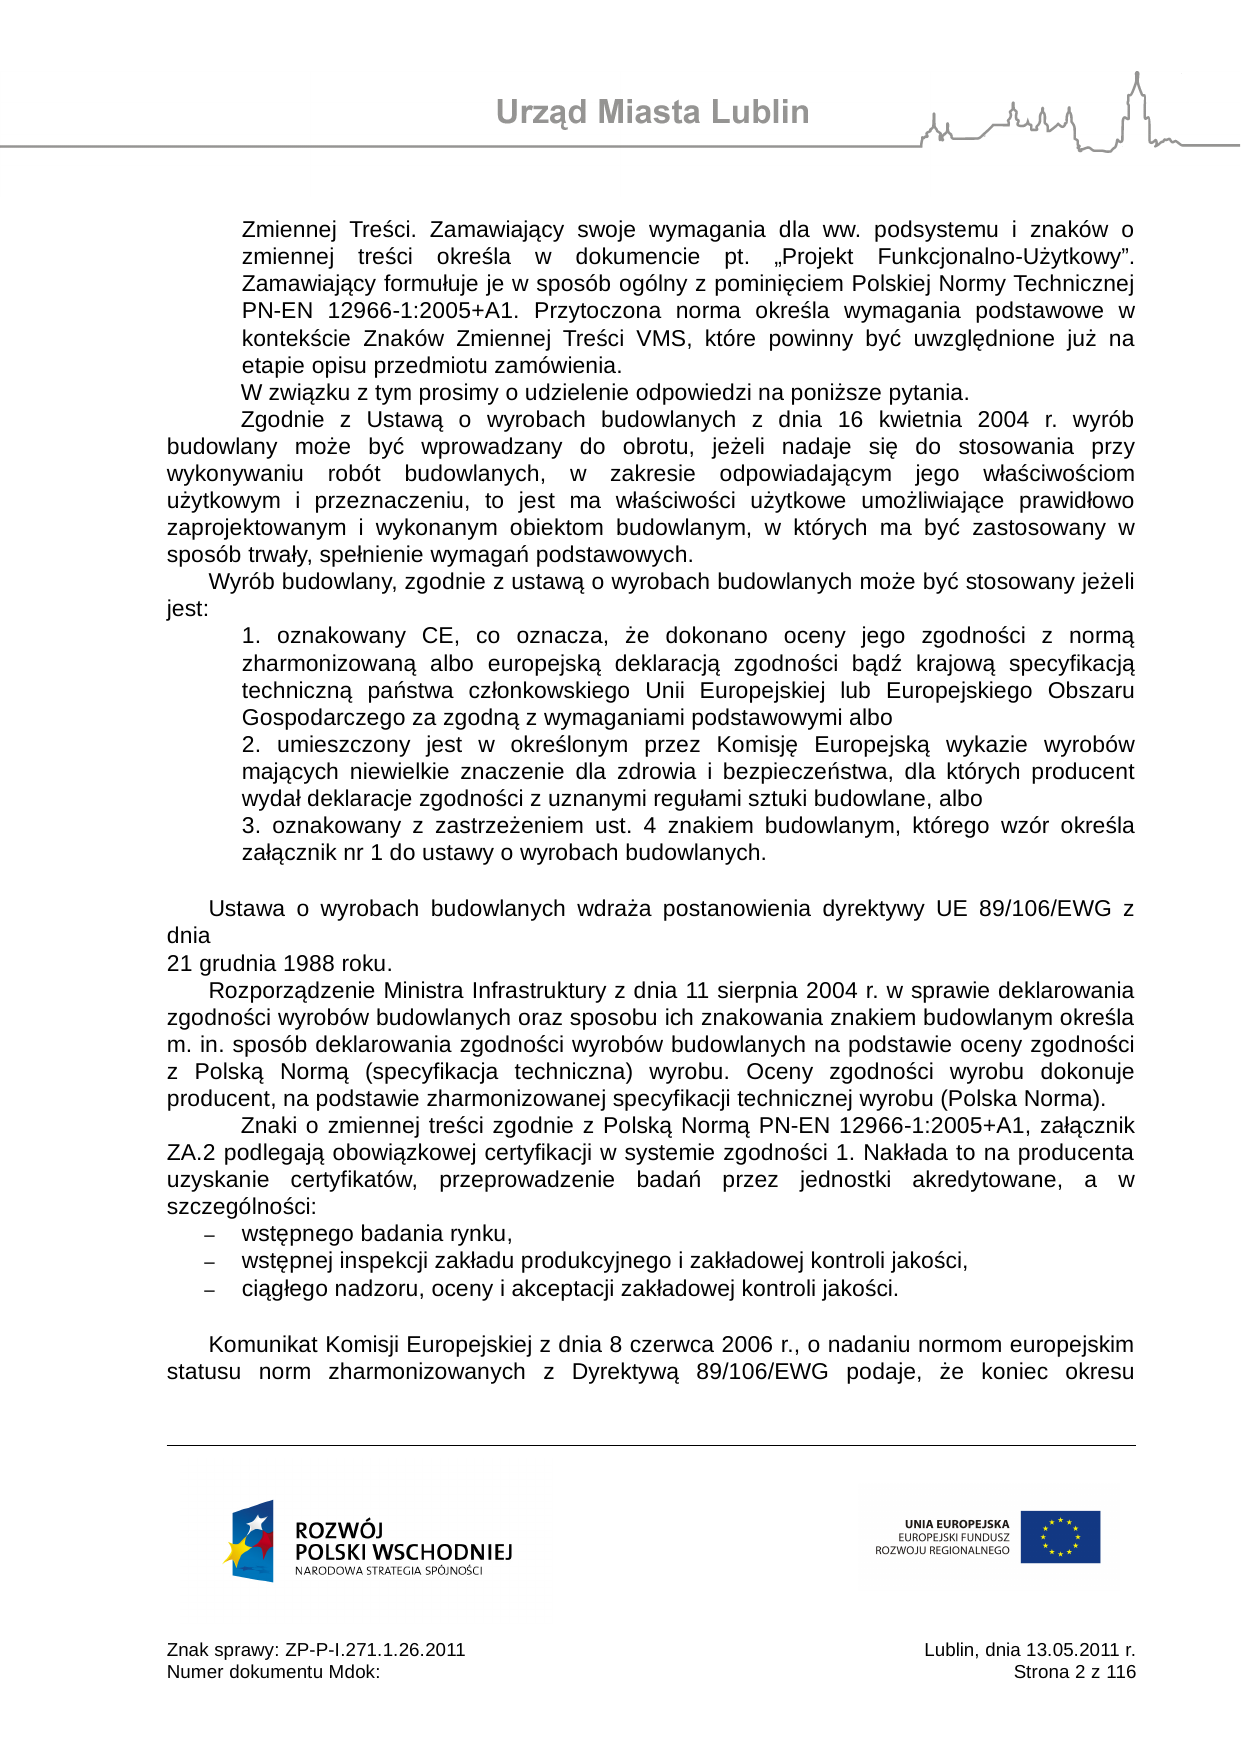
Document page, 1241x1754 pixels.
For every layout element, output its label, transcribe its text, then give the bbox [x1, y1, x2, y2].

text Komunikat Komisji Europejskiej z dnia 8 czerwca 2006 r., o nadaniu normom europejskim statusu norm zharmonizowanych z Dyrektywą 89/106/EWG podaje, że koniec okresu [167, 1330, 1136, 1384]
text Zgodnie z Ustawą o wyrobach budowlanych z dnia 16 kwietnia 2004 r. wyrób budowlany może być wprowadzany do obrotu, jeżeli nadaje się do stosowania przy wykonywaniu robót budowlanych, w zakresie odpowiadającym jego właściwościom użytkowym i przeznaczeniu, to jest ma właściwości użytkowe umożliwiające prawidłowo zaprojektowanym i wykonanym obiektom budowlanym, w których ma być zastosowany w sposób trwały, spełnienie wymagań podstawowych. [167, 405, 1136, 568]
picture [858, 1483, 1120, 1591]
list 3. oznakowany z zastrzeżeniem ust. 4 znakiem budowlanym, którego wzór określa załącznik nr 1 do ustawy o wyrobach budowlanych. [204, 811, 1136, 866]
picture [180, 1458, 553, 1624]
list wstępnej inspekcji zakładu produkcyjnego i zakładowej kontroli jakości, [204, 1247, 1136, 1274]
list Zmiennej Treści. Zamawiający swoje wymagania dla ww. podsystemu i znaków o zmiennej treści określa w dokumencie pt. „Projekt Funkcjonalno-Użytkowy”. Zamawiający formułuje je w sposób ogólny z pominięciem Polskiej Normy Technicznej PN-EN 12966-1:2005+A1. Przytoczona norma określa wymagania podstawowe w kontekście Znaków Zmiennej Treści VMS, które powinny być uwzględnione już na etapie opisu przedmiotu zamówienia. [204, 216, 1136, 378]
text W związku z tym prosimy o udzielenie odpowiedzi na poniższe pytania. [167, 378, 1136, 405]
list ciągłego nadzoru, oceny i akceptacji zakładowej kontroli jakości. [204, 1274, 1136, 1301]
text Rozporządzenie Ministra Infrastruktury z dnia 11 sierpnia 2004 r. w sprawie deklarowania zgodności wyrobów budowlanych oraz sposobu ich znakowania znakiem budowlanym określa m. in. sposób deklarowania zgodności wyrobów budowlanych na podstawie oceny zgodności z Polską Normą (specyfikacja techniczna) wyrobu. Oceny zgodności wyrobu dokonuje producent, na podstawie zharmonizowanej specyfikacji technicznej wyrobu (Polska Norma). [167, 976, 1136, 1111]
list 2. umieszczony jest w określonym przez Komisję Europejską wykazie wyrobów mających niewielkie znaczenie dla zdrowia i bezpieczeństwa, dla których producent wydał deklaracje zgodności z uznanymi regułami sztuki budowlane, albo [204, 730, 1136, 811]
text Znaki o zmiennej treści zgodnie z Polską Normą PN-EN 12966-1:2005+A1, załącznik ZA.2 podlegają obowiązkowej certyfikacji w systemie zgodności 1. Nakłada to na producenta uzyskanie certyfikatów, przeprowadzenie badań przez jednostki akredytowane, a w szczególności: [167, 1111, 1136, 1220]
text Wyrób budowlany, zgodnie z ustawą o wyrobach budowlanych może być stosowany jeżeli jest: [167, 568, 1136, 622]
list wstępnego badania rynku, [204, 1220, 1136, 1247]
picture [0, 71, 1241, 197]
text Ustawa o wyrobach budowlanych wdraża postanowienia dyrektywy UE 89/106/EWG z dnia 21 grudnia 1988 roku. [167, 895, 1136, 976]
list 1. oznakowany CE, co oznacza, że dokonano oceny jego zgodności z normą zharmonizowaną albo europejską deklaracją zgodności bądź krajową specyfikacją techniczną państwa członkowskiego Unii Europejskiej lub Europejskiego Obszaru Gospodarczego za zgodną z wymaganiami podstawowymi albo [204, 622, 1136, 730]
